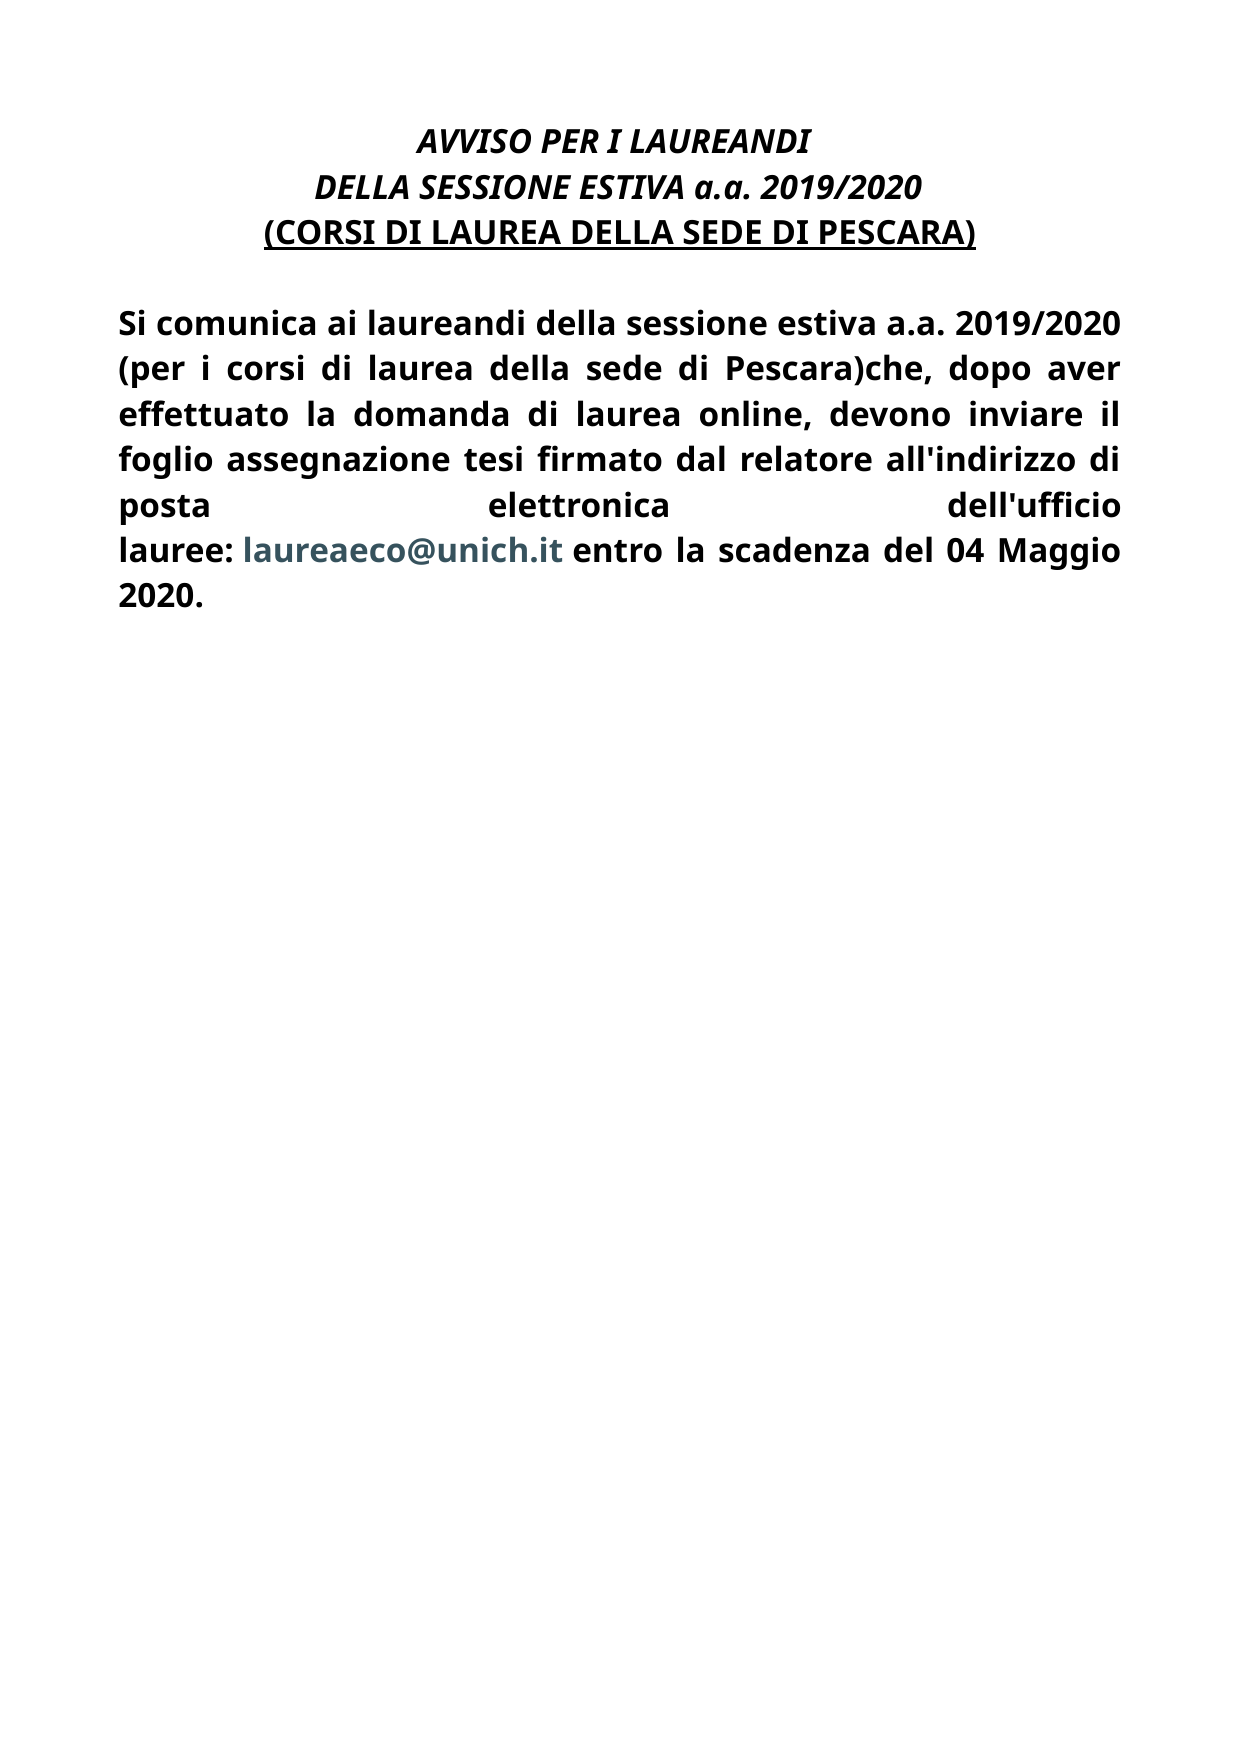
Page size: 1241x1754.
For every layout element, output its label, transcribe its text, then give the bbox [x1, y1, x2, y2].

text (CORSI DI LAUREA DELLA SEDE DI PESCARA) [118, 209, 1122, 254]
text Si comunica ai laureandi della sessione estiva a.a. 2019/2020 (per i corsi di laurea della sede di Pescara)che, dopo aver effettuato la domanda di laurea online, devono inviare il foglio assegnazione tesi firmato dal relatore all'indirizzo di posta elettronica dell'ufficio lauree: laureaeco@unich.it entro la scadenza del 04 Maggio 2020. [118, 300, 1122, 618]
text DELLA SESSIONE ESTIVA a.a. 2019/2020 [118, 163, 1122, 209]
text AVVISO PER I LAUREANDI [118, 118, 1122, 163]
